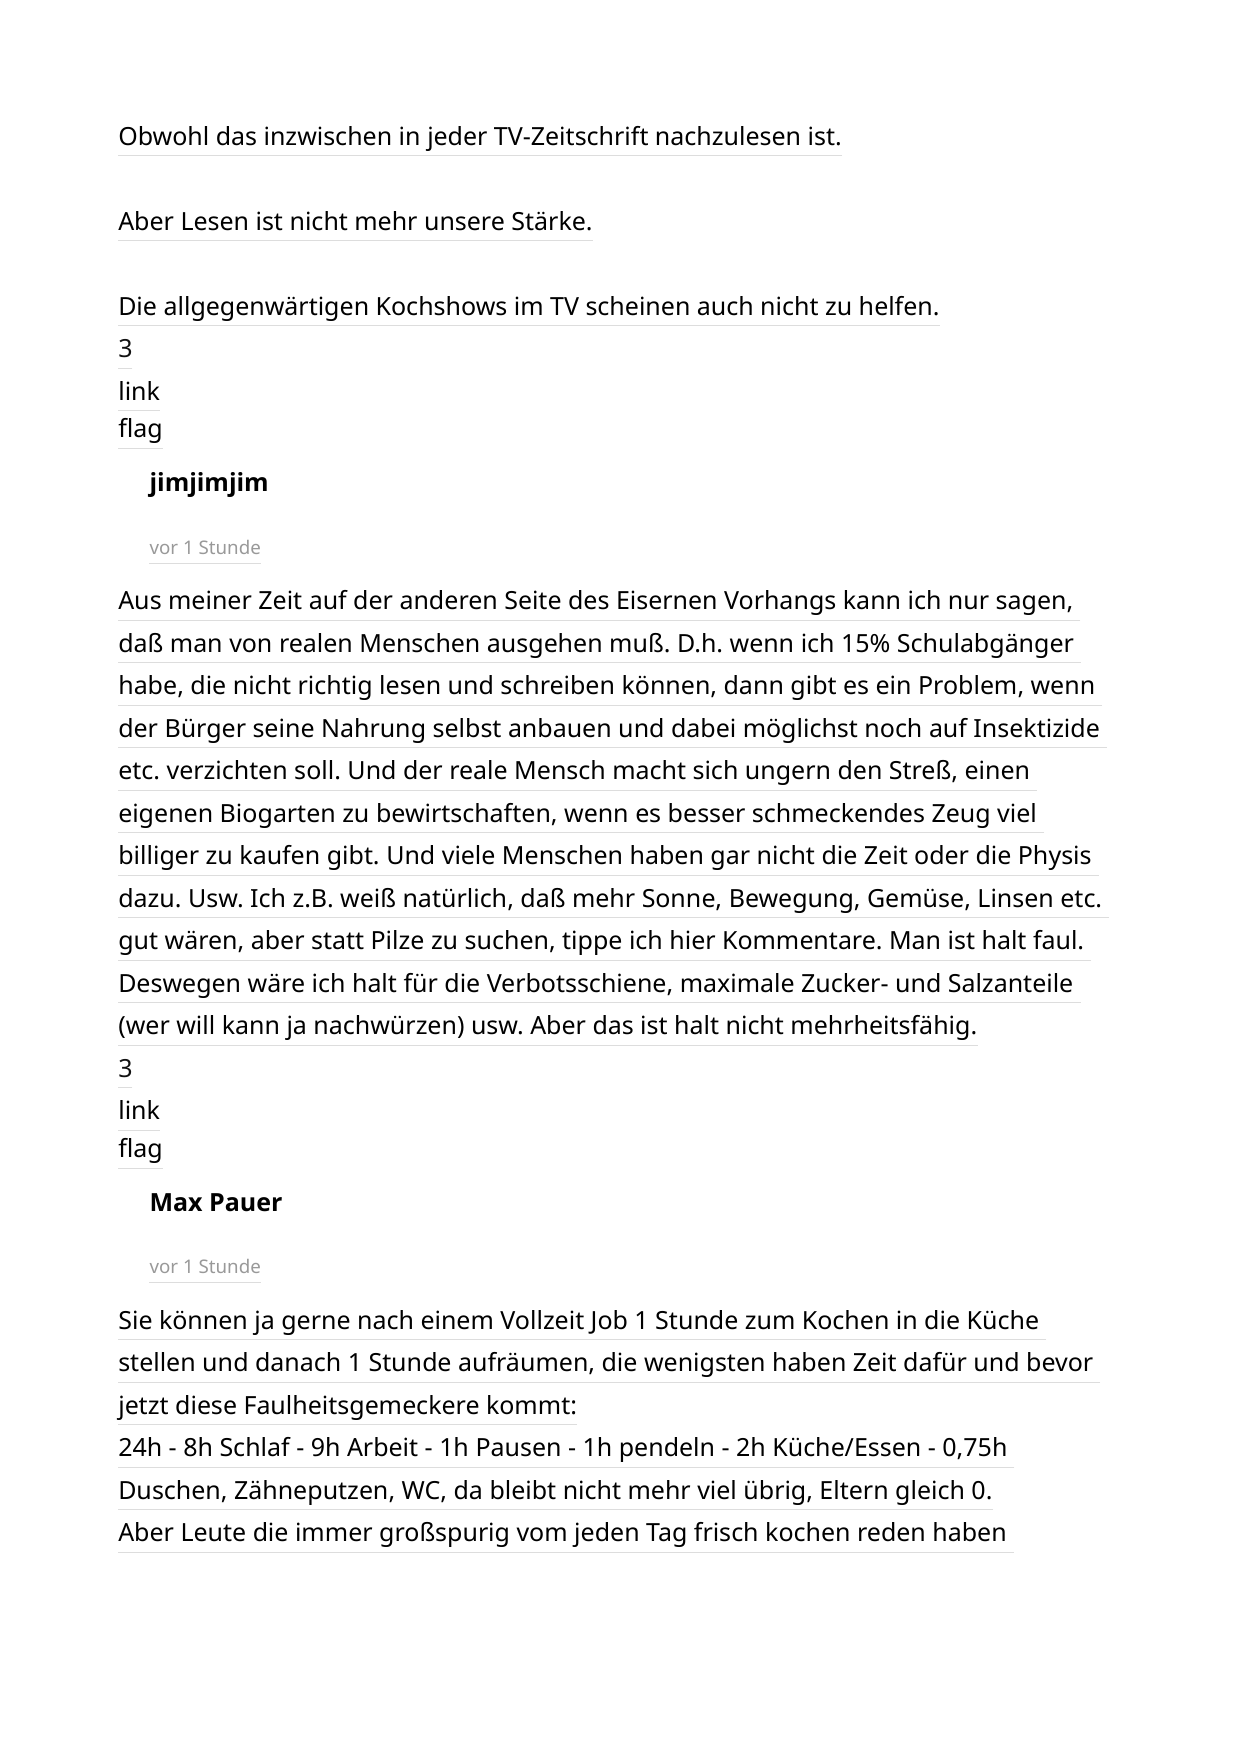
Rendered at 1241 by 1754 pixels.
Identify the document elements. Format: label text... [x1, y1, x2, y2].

text vor 1 Stunde [149, 1254, 1117, 1283]
text jimjimjim [149, 465, 1122, 499]
text Obwohl das inzwischen in jeder TV-Zeitschrift nachzulesen ist. Aber Lesen ist nicht mehr unsere Stärke. Die allgegenwärtigen Kochshows im TV scheinen auch nicht zu helfen. [118, 118, 1122, 326]
text link [118, 373, 1122, 411]
text vor 1 Stunde [149, 534, 1117, 564]
text link [118, 1093, 1122, 1131]
text 3 [118, 1050, 1122, 1088]
text flag [118, 1131, 1122, 1169]
text 3 [118, 331, 1122, 369]
text Sie können ja gerne nach einem Vollzeit Job 1 Stunde zum Kochen in die Küche stellen und danach 1 Stunde aufräumen, die wenigsten haben Zeit dafür und bevor jetzt diese Faulheitsgemeckere kommt: 24h - 8h Schlaf - 9h Arbeit - 1h Pausen - 1h pendeln - 2h Küche/Essen - 0,75h Duschen, Zähneputzen, WC, da bleibt nicht mehr viel übrig, Eltern gleich 0. Aber Leute die immer großspurig vom jeden Tag frisch kochen reden haben [118, 1302, 1122, 1553]
text Aus meiner Zeit auf der anderen Seite des Eisernen Vorhangs kann ich nur sagen, daß man von realen Menschen ausgehen muß. D.h. wenn ich 15% Schulabgänger habe, die nicht richtig lesen und schreiben können, dann gibt es ein Problem, wenn der Bürger seine Nahrung selbst anbauen und dabei möglichst noch auf Insektizide etc. verzichten soll. Und der reale Mensch macht sich ungern den Streß, einen eigenen Biogarten zu bewirtschaften, wenn es besser schmeckendes Zeug viel billiger zu kaufen gibt. Und viele Menschen haben gar nicht die Zeit oder die Physis dazu. Usw. Ich z.B. weiß natürlich, daß mehr Sonne, Bewegung, Gemüse, Linsen etc. gut wären, aber statt Pilze zu suchen, tippe ich hier Kommentare. Man ist halt faul. Deswegen wäre ich halt für die Verbotsschiene, maximale Zucker- und Salzanteile (wer will kann ja nachwürzen) usw. Aber das ist halt nicht mehrheitsfähig. [118, 583, 1122, 1046]
text Max Pauer [149, 1184, 1122, 1218]
text flag [118, 411, 1122, 449]
